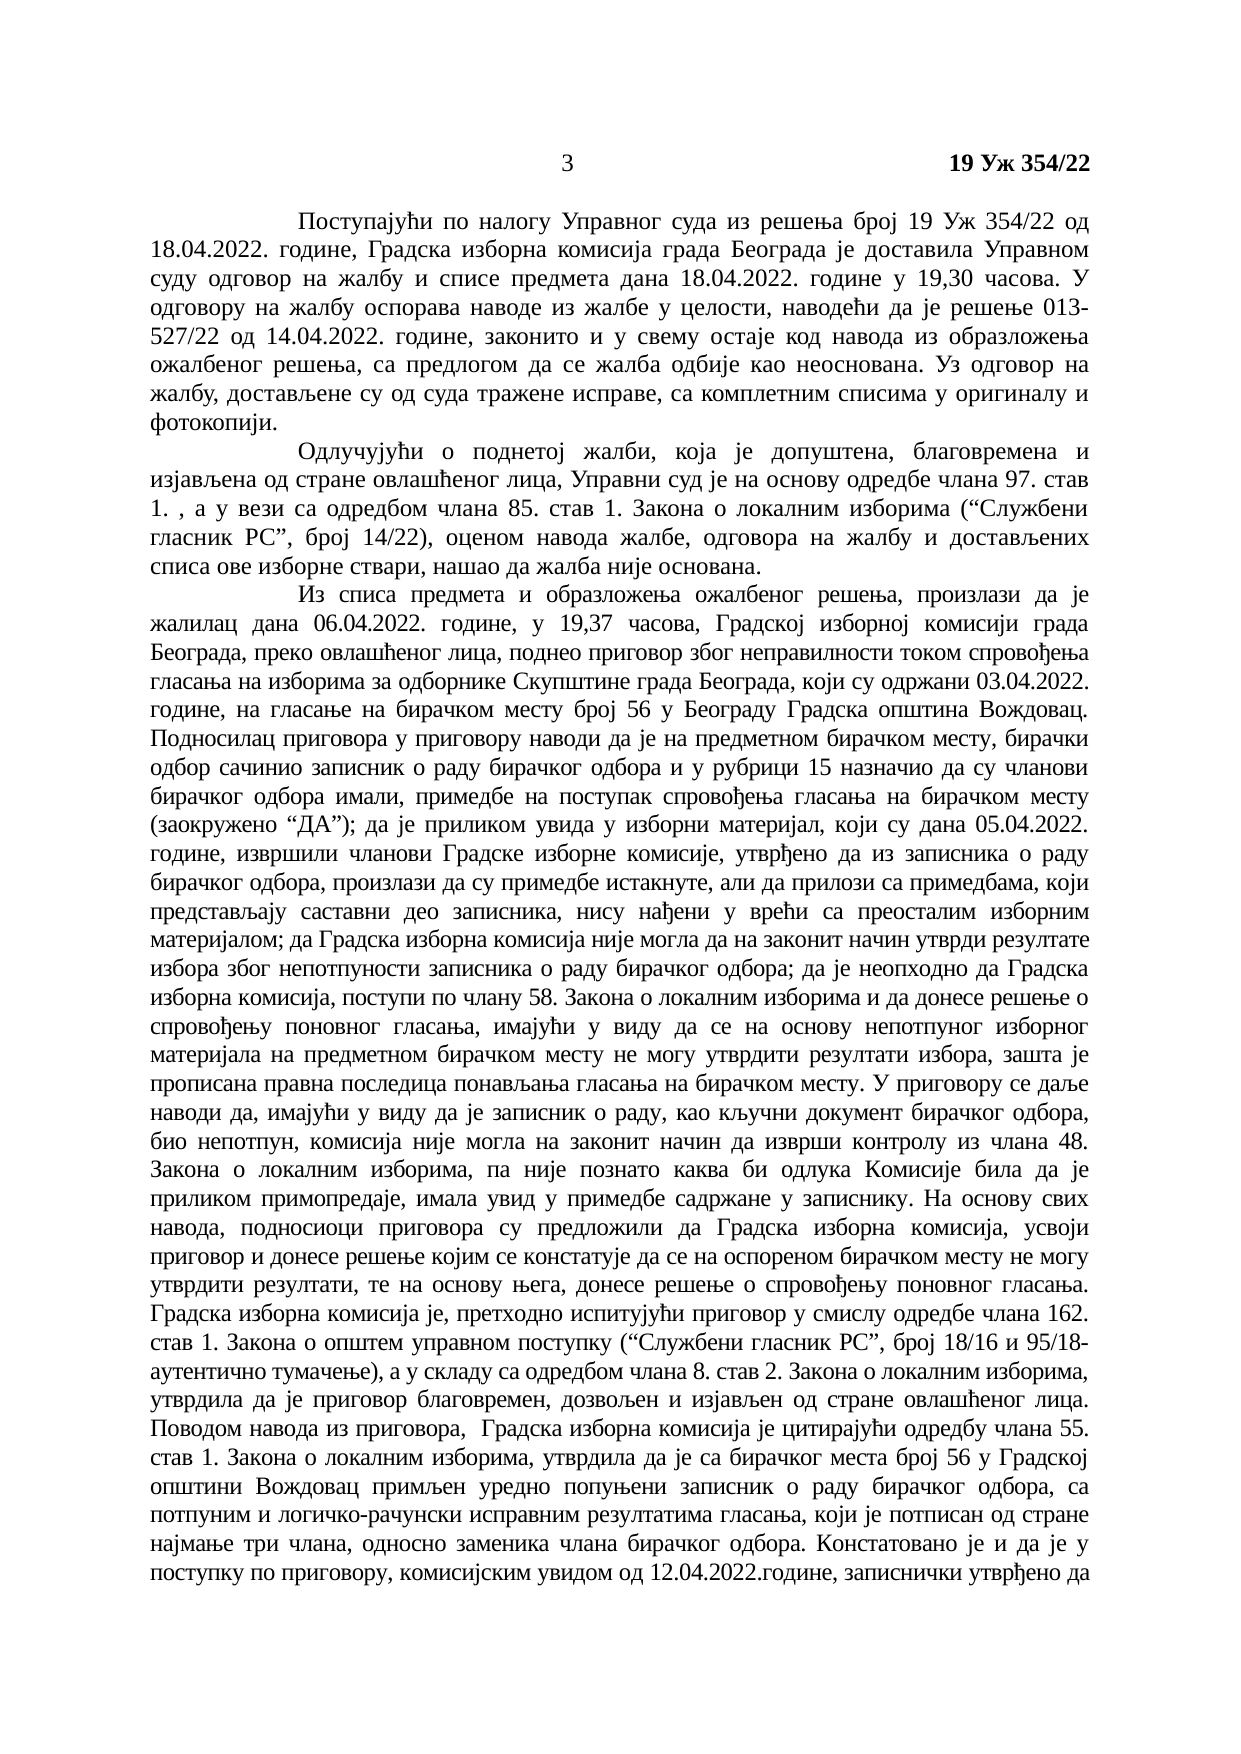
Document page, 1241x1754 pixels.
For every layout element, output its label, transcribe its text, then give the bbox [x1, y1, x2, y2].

text Одлучујући о поднетој жалби, која је допуштена, благовремена и изјављена од стране овлашћеног лица, Управни суд је на основу одредбе члана 97. став 1. , а у вези са одредбом члана 85. став 1. Закона о локалним изборима (“Службени гласник РС”, број 14/22), оценом навода жалбе, одговора на жалбу и достављених списа ове изборне ствари, нашао да жалба није основана. [150, 436, 1090, 579]
text Из списа предмета и образложења ожалбеног решења, произлази да је жалилац дана 06.04.2022. године, у 19,37 часова, Градској изборној комисији града Београда, преко овлашћеног лица, поднео приговор због неправилности током спровођења гласања на изборима за одборнике Скупштине града Београда, који су одржани 03.04.2022. године, на гласање на бирачком месту број 56 у Београду Градска општина Вождовац. Подносилац приговора у приговору наводи да је на предметном бирачком месту, бирачки одбор сачинио записник о раду бирачког одбора и у рубрици 15 назначио да су чланови бирачког одбора имали, примедбе на поступак спровођења гласања на бирачком месту (заокружено “ДА”); да је приликом увида у изборни материјал, који су дана 05.04.2022. године, извршили чланови Градске изборне комисије, утврђено да из записника о раду бирачког одбора, произлази да су примедбе истакнуте, али да прилози са примедбама, који представљају саставни део записника, нису нађени у врећи са преосталим изборним материјалом; да Градска изборна комисија није могла да на законит начин утврди резултате избора због непотпуности записника о раду бирачког одбора; да је неопходно да Градска изборна комисија, поступи по члану 58. Закона о локалним изборима и да донесе решење о спровођењу поновног гласања, имајући у виду да се на основу непотпуног изборног материјала на предметном бирачком месту не могу утврдити резултати избора, зашта је прописана правна последица понављања гласања на бирачком месту. У приговору се даље наводи да, имајући у виду да је записник о раду, као кључни документ бирачког одбора, био непотпун, комисија није могла на законит начин да изврши контролу из члана 48. Закона о локалним изборима, па није познато каква би одлука Комисије била да је приликом примопредаје, имала увид у примедбе садржане у записнику. На основу свих навода, подносиоци приговора су предложили да Градска изборна комисија, усвоји приговор и донесе решење којим се констатује да се на оспореном бирачком месту не могу утврдити резултати, те на основу њега, донесе решење о спровођењу поновног гласања. Градска изборна комисија је, претходно испитујући приговор у смислу одредбе члана 162. став 1. Закона о општем управном поступку (“Службени гласник РС”, број 18/16 и 95/18-аутентично тумачење), а у складу са одредбом члана 8. став 2. Закона о локалним изборима, утврдила да је приговор благовремен, дозвољен и изјављен од стране овлашћеног лица. Поводом навода из приговора, Градска изборна комисија је цитирајући одредбу члана 55. став 1. Закона о локалним изборима, утврдила да је са бирачког места број 56 у Градској општини Вождовац примљен уредно попуњени записник о раду бирачког одбора, са потпуним и логичко-рачунски исправним резултатима гласања, који је потписан од стране најмање три члана, односно заменика члана бирачког одбора. Констатовано је и да је у поступку по приговору, комисијским увидом од 12.04.2022.године, записнички утврђено да [150, 579, 1090, 1586]
text Поступајући по налогу Управног суда из решења број 19 Уж 354/22 од 18.04.2022. године, Градска изборна комисија града Београда је доставила Управном суду одговор на жалбу и списе предмета дана 18.04.2022. године у 19,30 часова. У одговору на жалбу оспорава наводе из жалбе у целости, наводећи да је решење 013-527/22 од 14.04.2022. године, законито и у свему остаје код навода из образложења ожалбеног решења, са предлогом да се жалба одбије као неоснована. Уз одговор на жалбу, достављене су од суда тражене исправе, са комплетним списима у оригиналу и фотокопији. [150, 206, 1090, 436]
